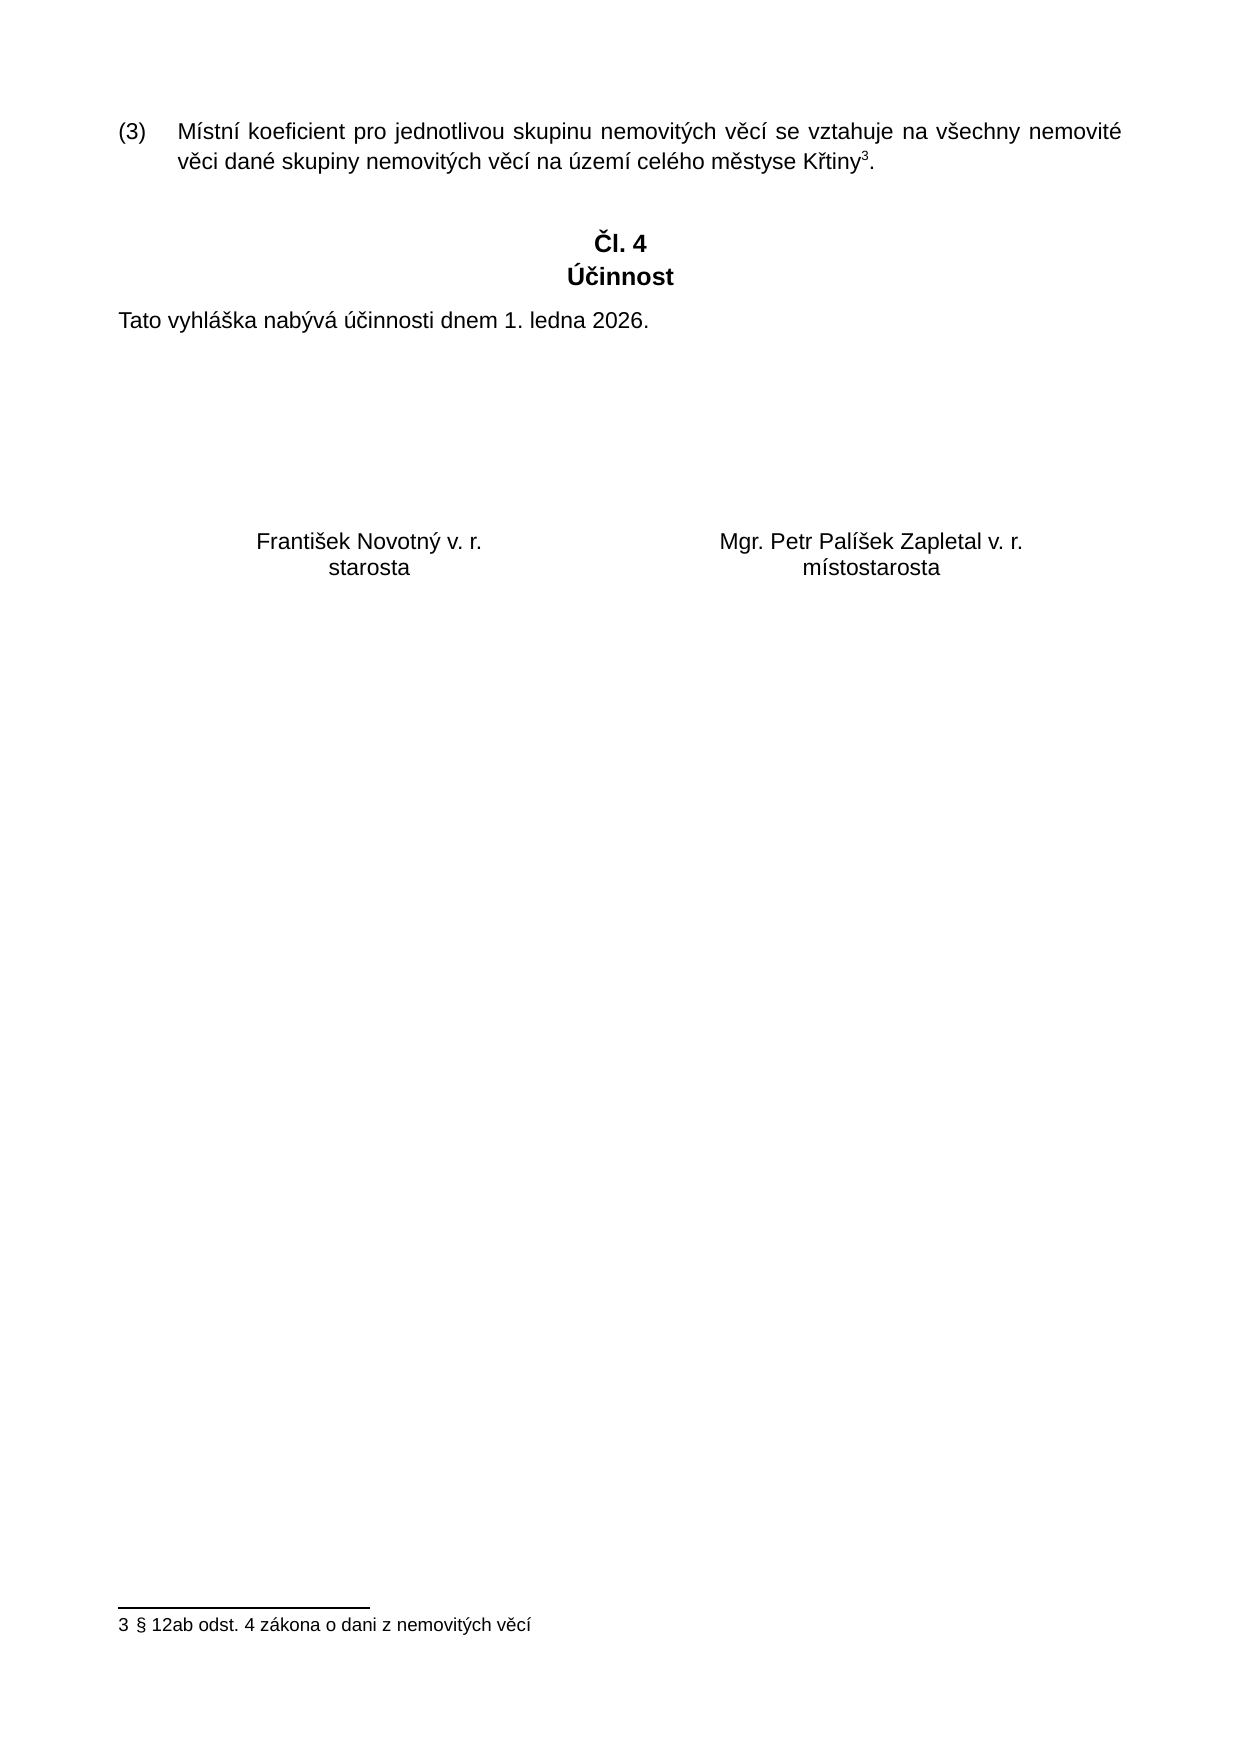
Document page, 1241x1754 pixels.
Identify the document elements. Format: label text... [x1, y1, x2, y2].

list Místní koeficient pro jednotlivou skupinu nemovitých věcí se vztahuje na všechny nemovité věci dané skupiny nemovitých věcí na území celého městyse Křtiny. [118, 118, 1122, 175]
list § 12ab odst. 4 zákona o dani z nemovitých věcí [118, 1614, 1122, 1635]
table_cell [620, 586, 1122, 704]
subtitle Čl. 4 Účinnost [118, 228, 1122, 290]
text Tato vyhláška nabývá účinnosti dnem 1. ledna 2026. [118, 307, 1122, 333]
table_cell [118, 586, 620, 704]
table_header Mgr. Petr Palíšek Zapletal v. r. místostarosta [620, 468, 1122, 586]
table_header František Novotný v. r. starosta [118, 468, 620, 586]
